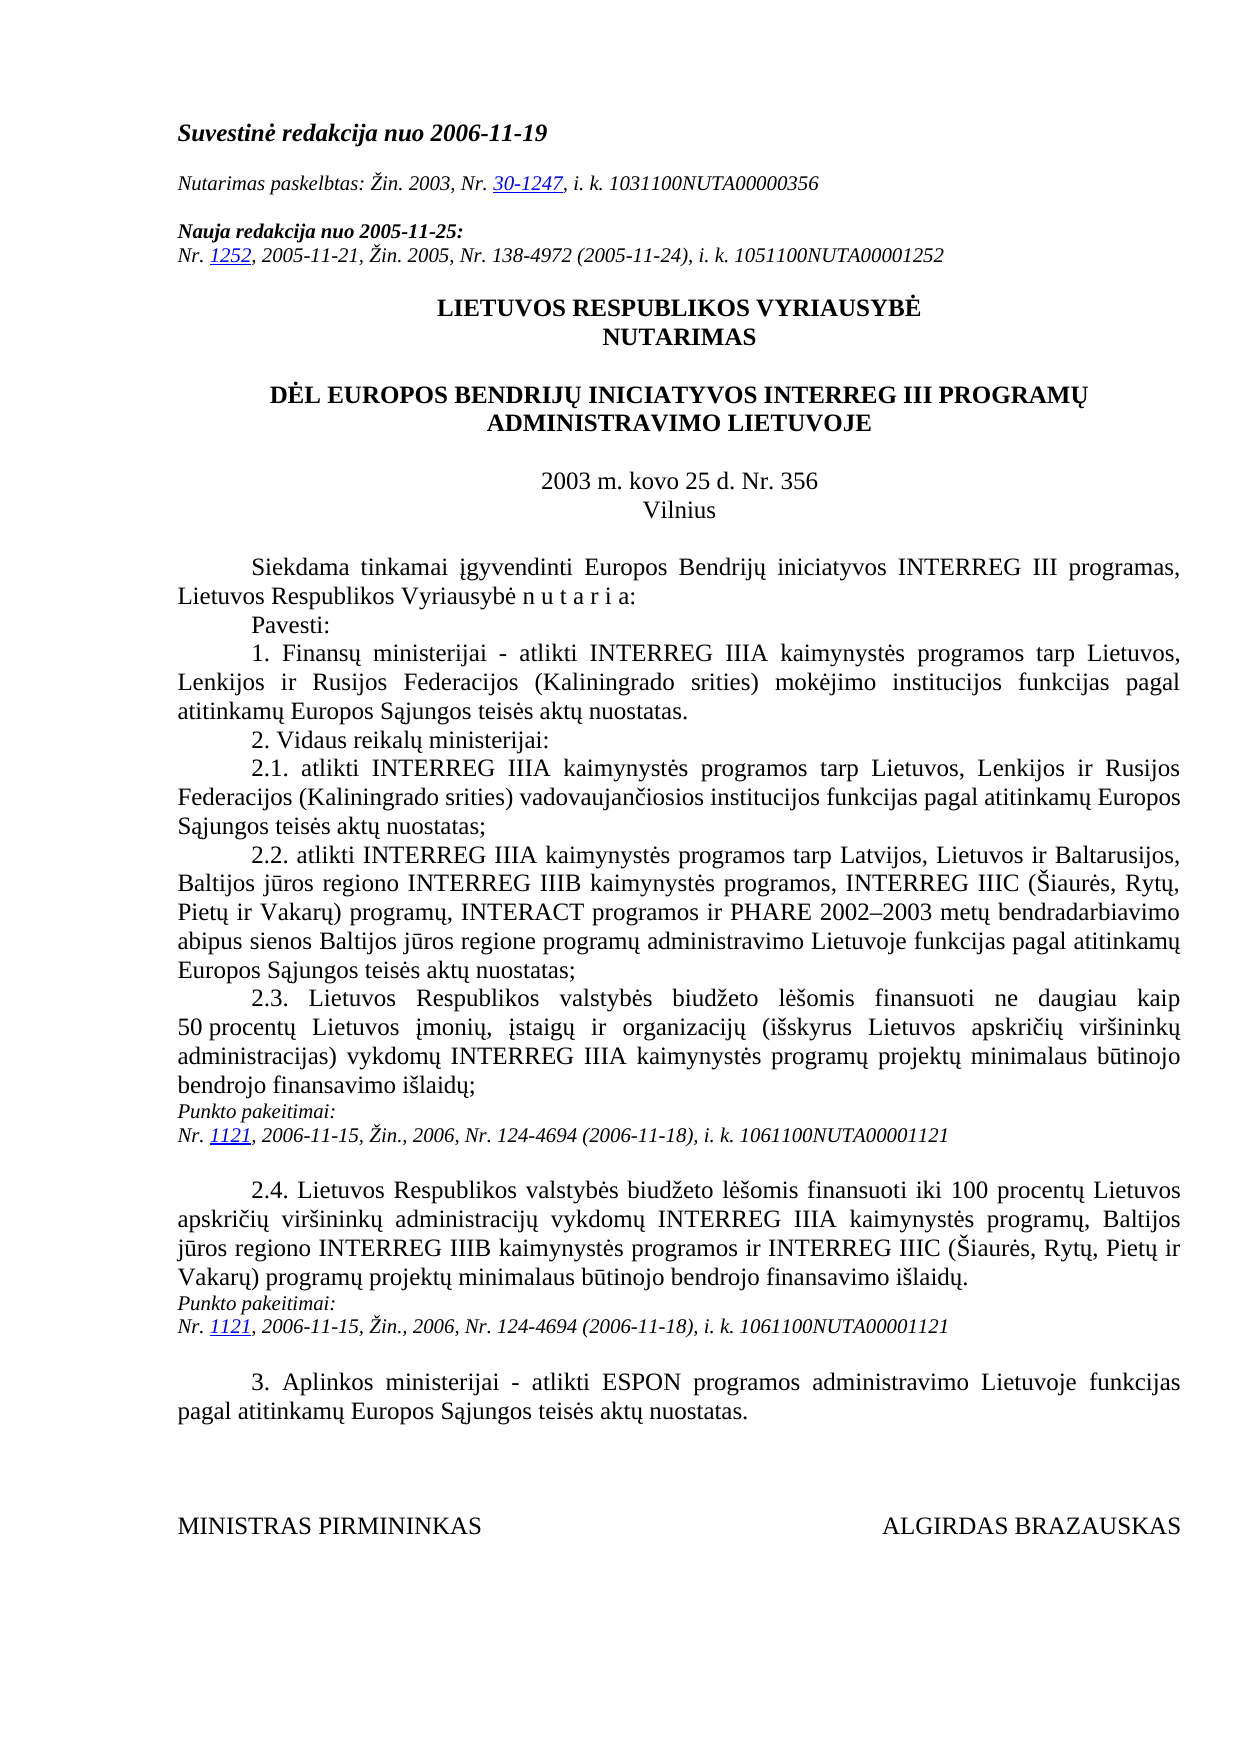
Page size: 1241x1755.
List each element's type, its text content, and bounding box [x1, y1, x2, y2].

text DĖL EUROPOS BENDRIJŲ INICIATYVOS INTERREG III PROGRAMŲ [177, 380, 1181, 408]
text 2.2. atlikti INTERREG IIIA kaimynystės programos tarp Latvijos, Lietuvos ir Baltarusijos, Baltijos jūros regiono INTERREG IIIB kaimynystės programos, INTERREG IIIC (Šiaurės, Rytų, Pietų ir Vakarų) programų, INTERACT programos ir PHARE 2002–2003 metų bendradarbiavimo abipus sienos Baltijos jūros regione programų administravimo Lietuvoje funkcijas pagal atitinkamų Europos Sąjungos teisės aktų nuostatas; [177, 840, 1181, 983]
text 2. Vidaus reikalų ministerijai: [177, 725, 1181, 753]
text MINISTRAS PIRMININKAS ALGIRDAS BRAZAUSKAS [177, 1511, 1181, 1540]
text ADMINISTRAVIMO LIETUVOJE [177, 408, 1181, 437]
text Nutarimas paskelbtas: Žin. 2003, Nr. 30-1247, i. k. 1031100NUTA00000356 [177, 171, 1181, 195]
text LIETUVOS RESPUBLIKOS VYRIAUSYBĖ [177, 293, 1181, 322]
text Nr. 1121, 2006-11-15, Žin., 2006, Nr. 124-4694 (2006-11-18), i. k. 1061100NUTA00001121 [177, 1123, 1181, 1147]
text 2.4. Lietuvos Respublikos valstybės biudžeto lėšomis finansuoti iki 100 procentų Lietuvos apskričių viršininkų administracijų vykdomų INTERREG IIIA kaimynystės programų, Baltijos jūros regiono INTERREG IIIB kaimynystės programos ir INTERREG IIIC (Šiaurės, Rytų, Pietų ir Vakarų) programų projektų minimalaus būtinojo bendrojo finansavimo išlaidų. [177, 1175, 1181, 1290]
text Pavesti: [177, 610, 1181, 638]
text Punkto pakeitimai: [177, 1098, 1181, 1123]
text Vilnius [177, 495, 1181, 523]
text Nauja redakcija nuo 2005-11-25: [177, 219, 1181, 243]
text 1. Finansų ministerijai - atlikti INTERREG IIIA kaimynystės programos tarp Lietuvos, Lenkijos ir Rusijos Federacijos (Kaliningrado srities) mokėjimo institucijos funkcijas pagal atitinkamų Europos Sąjungos teisės aktų nuostatas. [177, 638, 1181, 725]
text 2.3. Lietuvos Respublikos valstybės biudžeto lėšomis finansuoti ne daugiau kaip 50 procentų Lietuvos įmonių, įstaigų ir organizacijų (išskyrus Lietuvos apskričių viršininkų administracijas) vykdomų INTERREG IIIA kaimynystės programų projektų minimalaus būtinojo bendrojo finansavimo išlaidų; [177, 983, 1181, 1098]
text 3. Aplinkos ministerijai - atlikti ESPON programos administravimo Lietuvoje funkcijas pagal atitinkamų Europos Sąjungos teisės aktų nuostatas. [177, 1367, 1181, 1425]
text Nr. 1252, 2005-11-21, Žin. 2005, Nr. 138-4972 (2005-11-24), i. k. 1051100NUTA00001252 [177, 243, 1181, 267]
text NUTARIMAS [177, 322, 1181, 351]
text Siekdama tinkamai įgyvendinti Europos Bendrijų iniciatyvos INTERREG III programas, Lietuvos Respublikos Vyriausybė nutaria: [177, 552, 1181, 610]
text Suvestinė redakcija nuo 2006-11-19 [177, 118, 1181, 147]
text 2.1. atlikti INTERREG IIIA kaimynystės programos tarp Lietuvos, Lenkijos ir Rusijos Federacijos (Kaliningrado srities) vadovaujančiosios institucijos funkcijas pagal atitinkamų Europos Sąjungos teisės aktų nuostatas; [177, 753, 1181, 840]
text Nr. 1121, 2006-11-15, Žin., 2006, Nr. 124-4694 (2006-11-18), i. k. 1061100NUTA00001121 [177, 1314, 1181, 1338]
text 2003 m. kovo 25 d. Nr. 356 [177, 466, 1181, 495]
text Punkto pakeitimai: [177, 1290, 1181, 1314]
